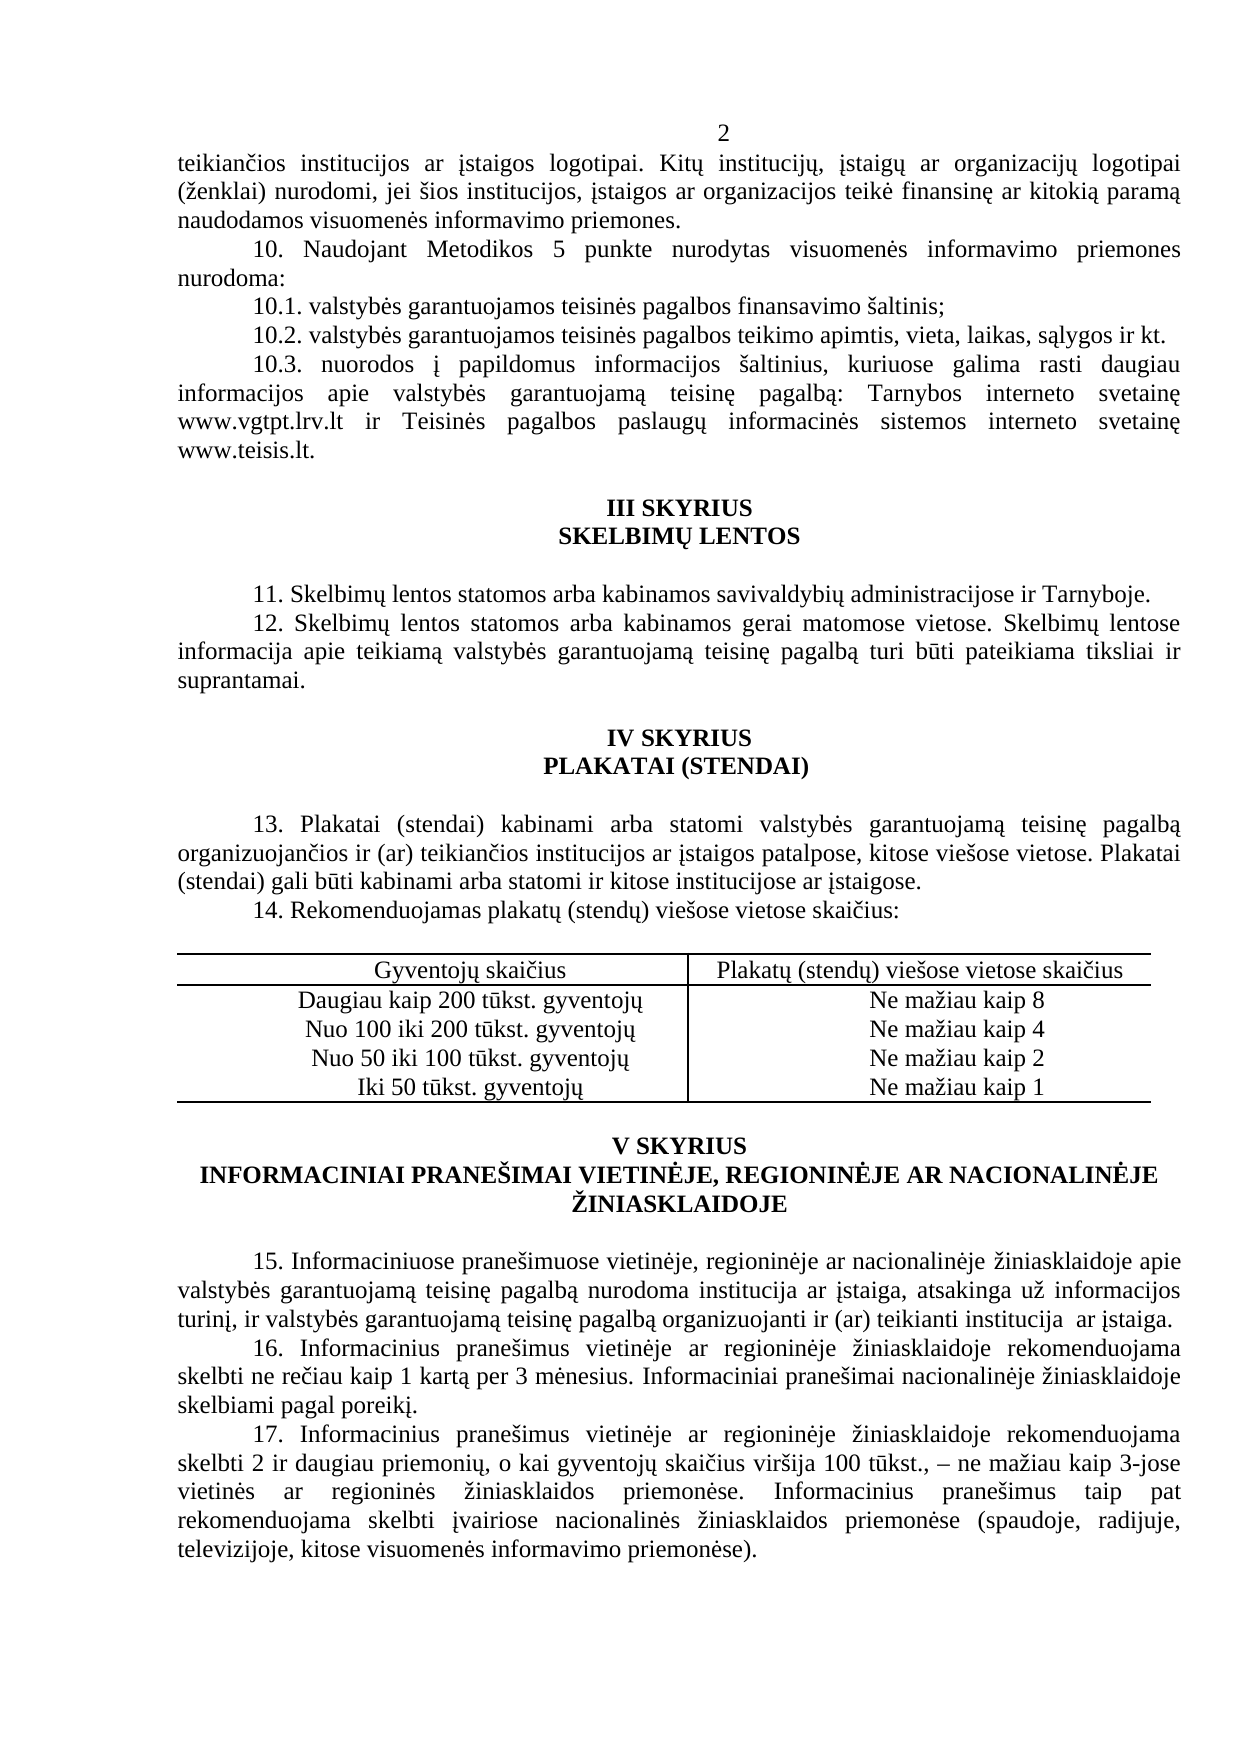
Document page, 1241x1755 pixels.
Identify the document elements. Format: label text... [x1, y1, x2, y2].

text SKELBIMŲ LENTOS [177, 521, 1181, 550]
text III SKYRIUS [177, 493, 1181, 521]
table_cell Nuo 100 iki 200 tūkst. gyventojų [177, 1014, 687, 1043]
table_cell Ne mažiau kaip 2 [689, 1043, 1151, 1072]
text V SKYRIUS [177, 1131, 1181, 1160]
text INFORMACINIAI PRANEŠIMAI VIETINĖJE, REGIONINĖJE AR NACIONALINĖJE ŽINIASKLAIDOJE [177, 1160, 1181, 1218]
table_header Gyventojų skaičius [177, 955, 687, 983]
table_cell Nuo 50 iki 100 tūkst. gyventojų [177, 1043, 687, 1072]
table_cell Ne mažiau kaip 4 [689, 1014, 1151, 1043]
text 14. Rekomenduojamas plakatų (stendų) viešose vietose skaičius: [177, 895, 1181, 924]
table_cell Ne mažiau kaip 1 [689, 1072, 1151, 1101]
text 10. Naudojant Metodikos 5 punkte nurodytas visuomenės informavimo priemones nurodoma: [177, 234, 1181, 291]
text PLAKATAI (STENDAI) [177, 751, 1181, 780]
text 10.3. nuorodos į papildomus informacijos šaltinius, kuriuose galima rasti daugiau informacijos apie valstybės garantuojamą teisinę pagalbą: Tarnybos interneto svetainę www.vgtpt.lrv.lt ir Teisinės pagalbos paslaugų informacinės sistemos interneto svetainę www.teisis.lt. [177, 349, 1181, 464]
text 10.1. valstybės garantuojamos teisinės pagalbos finansavimo šaltinis; [177, 291, 1181, 320]
text IV SKYRIUS [177, 723, 1181, 751]
text 13. Plakatai (stendai) kabinami arba statomi valstybės garantuojamą teisinę pagalbą organizuojančios ir (ar) teikiančios institucijos ar įstaigos patalpose, kitose viešose vietose. Plakatai (stendai) gali būti kabinami arba statomi ir kitose institucijose ar įstaigose. [177, 809, 1181, 895]
text 12. Skelbimų lentos statomos arba kabinamos gerai matomose vietose. Skelbimų lentose informacija apie teikiamą valstybės garantuojamą teisinę pagalbą turi būti pateikiama tiksliai ir suprantamai. [177, 608, 1181, 694]
table_cell Ne mažiau kaip 8 [689, 986, 1151, 1014]
table_header Plakatų (stendų) viešose vietose skaičius [689, 955, 1151, 983]
text 11. Skelbimų lentos statomos arba kabinamos savivaldybių administracijose ir Tarnyboje. [177, 579, 1181, 608]
text 15. Informaciniuose pranešimuose vietinėje, regioninėje ar nacionalinėje žiniasklaidoje apie valstybės garantuojamą teisinę pagalbą nurodoma institucija ar įstaiga, atsakinga už informacijos turinį, ir valstybės garantuojamą teisinę pagalbą organizuojanti ir (ar) teikianti institucija ar įstaiga. [177, 1246, 1181, 1333]
text 10.2. valstybės garantuojamos teisinės pagalbos teikimo apimtis, vieta, laikas, sąlygos ir kt. [177, 320, 1181, 349]
table_cell Daugiau kaip 200 tūkst. gyventojų [177, 986, 687, 1014]
text teikiančios institucijos ar įstaigos logotipai. Kitų institucijų, įstaigų ar organizacijų logotipai (ženklai) nurodomi, jei šios institucijos, įstaigos ar organizacijos teikė finansinę ar kitokią paramą naudodamos visuomenės informavimo priemones. [177, 148, 1181, 234]
table_cell Iki 50 tūkst. gyventojų [177, 1072, 687, 1101]
text 17. Informacinius pranešimus vietinėje ar regioninėje žiniasklaidoje rekomenduojama skelbti 2 ir daugiau priemonių, o kai gyventojų skaičius viršija 100 tūkst., – ne mažiau kaip 3-jose vietinės ar regioninės žiniasklaidos priemonėse. Informacinius pranešimus taip pat rekomenduojama skelbti įvairiose nacionalinės žiniasklaidos priemonėse (spaudoje, radijuje, televizijoje, kitose visuomenės informavimo priemonėse). [177, 1419, 1181, 1563]
text 16. Informacinius pranešimus vietinėje ar regioninėje žiniasklaidoje rekomenduojama skelbti ne rečiau kaip 1 kartą per 3 mėnesius. Informaciniai pranešimai nacionalinėje žiniasklaidoje skelbiami pagal poreikį. [177, 1333, 1181, 1419]
